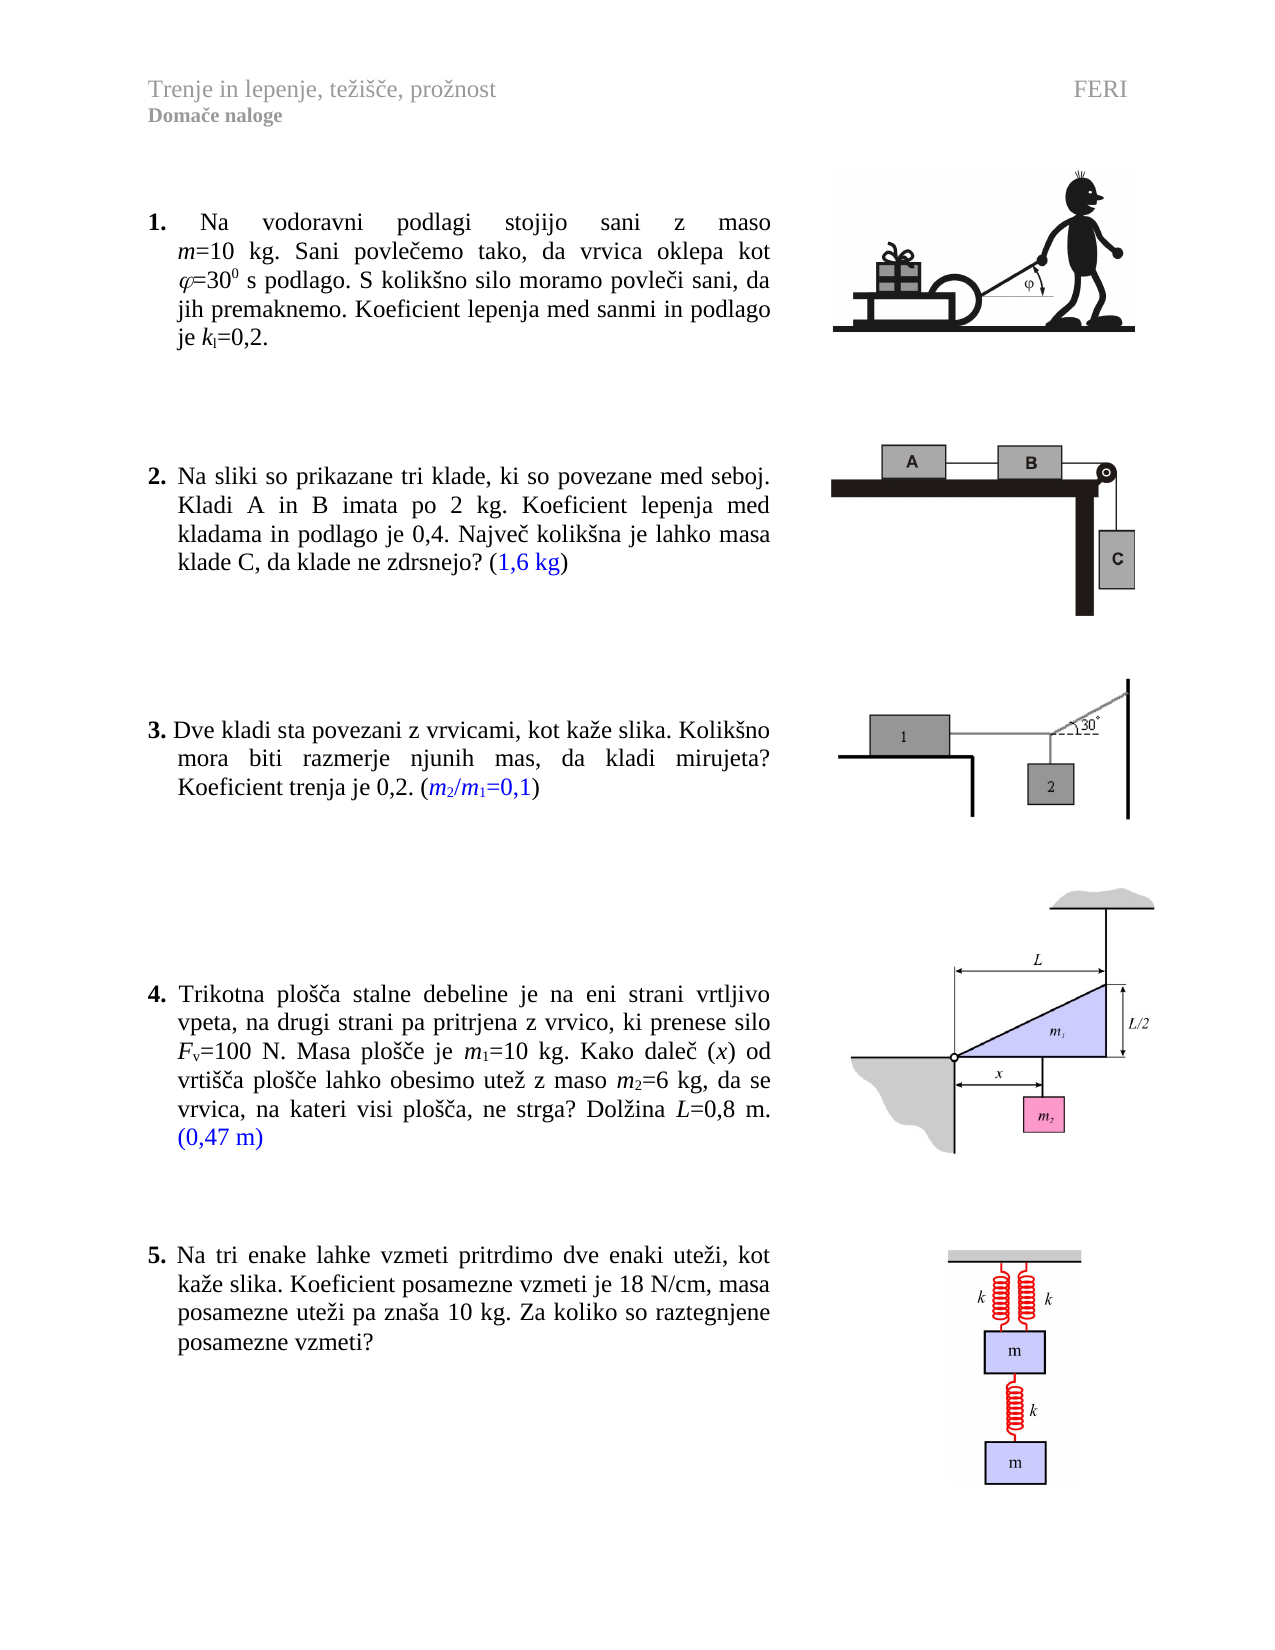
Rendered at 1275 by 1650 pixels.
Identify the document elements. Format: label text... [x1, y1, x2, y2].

text 4. Trikotna plošča stalne debeline je na eni strani vrtljivo vpeta, na drugi strani pa pritrjena z vrvico, ki prenese silo Fv=100 N. Masa plošče je m1=10 kg. Kako daleč (x) od vrtišča plošče lahko obesimo utež z maso m2=6 kg, da se vrvica, na kateri visi plošča, ne strga? Dolžina L=0,8 m. (0,47 m) [148, 979, 771, 1151]
text 5. Na tri enake lahke vzmeti pritrdimo dve enaki uteži, kot kaže slika. Koeficient posamezne vzmeti je 18 N/cm, masa posamezne uteži pa znaša 10 kg. Za koliko so raztegnjene posamezne vzmeti? [148, 1240, 771, 1357]
picture [831, 444, 1135, 616]
text 3. Dve kladi sta povezani z vrvicami, kot kaže slika. Kolikšno mora biti razmerje njunih mas, da kladi mirujeta? Koeficient trenja je 0,2. (m2/m1=0,1) [148, 715, 771, 801]
text 1. Na vodoravni podlagi stojijo sani z maso m=10 kg. Sani povlečemo tako, da vrvica oklepa kot =300 s podlago. S kolikšno silo moramo povleči sani, da jih premaknemo. Koeficient lepenja med sanmi in podlago je kl=0,2. [148, 207, 771, 351]
text 2. Na sliki so prikazane tri klade, ki so povezane med seboj. Kladi A in B imata po 2 kg. Koeficient lepenja med kladama in podlago je 0,4. Največ kolikšna je lahko masa klade C, da klade ne zdrsnejo? (1,6 kg) [148, 461, 771, 576]
picture [947, 1250, 1082, 1485]
picture [831, 170, 1135, 333]
picture [850, 888, 1155, 1154]
